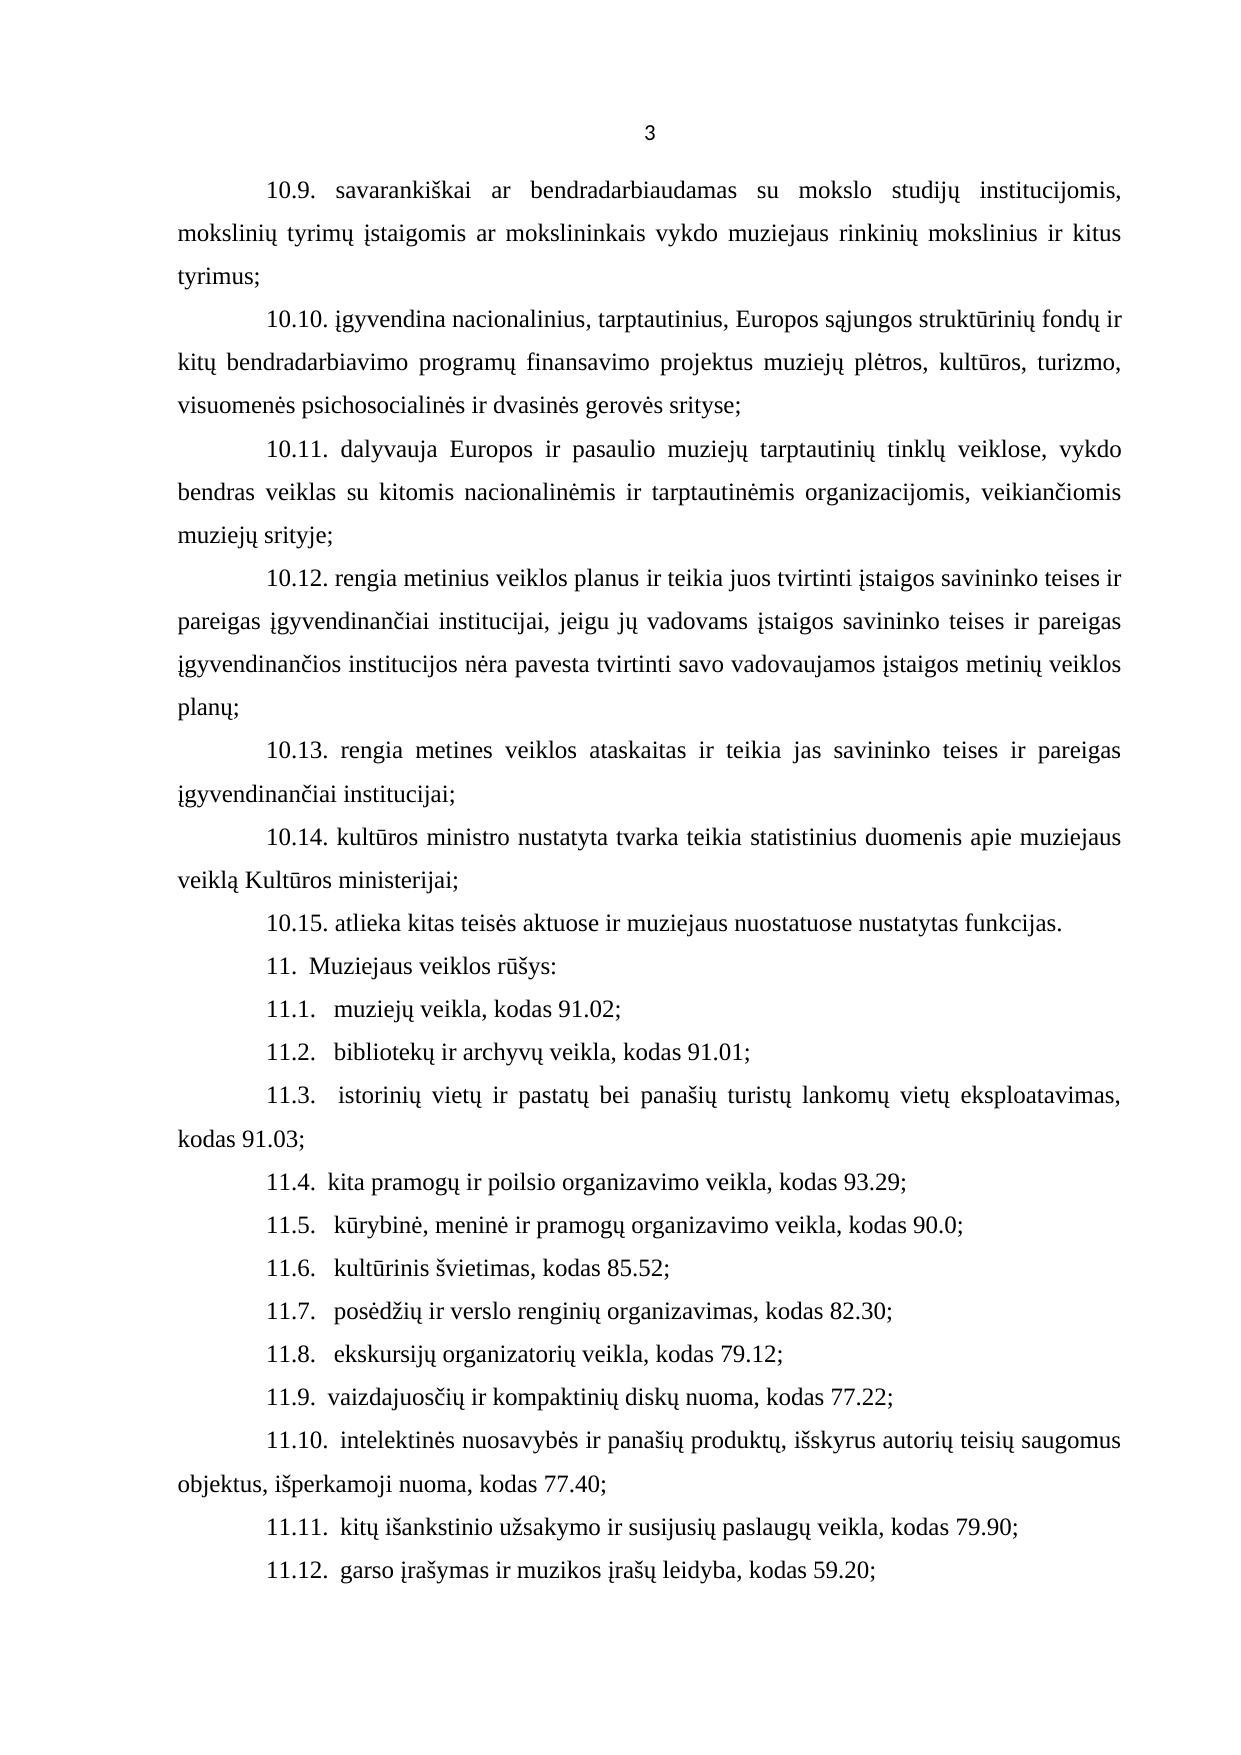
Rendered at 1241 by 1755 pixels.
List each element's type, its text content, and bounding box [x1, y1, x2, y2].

text 10.9. savarankiškai ar bendradarbiaudamas su mokslo studijų institucijomis, mokslinių tyrimų įstaigomis ar mokslininkais vykdo muziejaus rinkinių mokslinius ir kitus tyrimus; [177, 175, 1122, 290]
text 11.9. vaizdajuosčių ir kompaktinių diskų nuoma, kodas 77.22; [177, 1382, 1122, 1411]
text 10.15. atlieka kitas teisės aktuose ir muziejaus nuostatuose nustatytas funkcijas. [177, 908, 1122, 937]
text 10.12. rengia metinius veiklos planus ir teikia juos tvirtinti įstaigos savininko teises ir pareigas įgyvendinančiai institucijai, jeigu jų vadovams įstaigos savininko teises ir pareigas įgyvendinančios institucijos nėra pavesta tvirtinti savo vadovaujamos įstaigos metinių veiklos planų; [177, 563, 1122, 721]
text 10.13. rengia metines veiklos ataskaitas ir teikia jas savininko teises ir pareigas įgyvendinančiai institucijai; [177, 736, 1122, 807]
text 11.8. ekskursijų organizatorių veikla, kodas 79.12; [177, 1339, 1122, 1368]
text 11. Muziejaus veiklos rūšys: [177, 951, 1122, 980]
text 10.11. dalyvauja Europos ir pasaulio muziejų tarptautinių tinklų veiklose, vykdo bendras veiklas su kitomis nacionalinėmis ir tarptautinėmis organizacijomis, veikiančiomis muziejų srityje; [177, 434, 1122, 549]
text 10.14. kultūros ministro nustatyta tvarka teikia statistinius duomenis apie muziejaus veiklą Kultūros ministerijai; [177, 822, 1122, 894]
text 11.5. kūrybinė, meninė ir pramogų organizavimo veikla, kodas 90.0; [177, 1210, 1122, 1239]
text 11.7. posėdžių ir verslo renginių organizavimas, kodas 82.30; [177, 1296, 1122, 1325]
text 11.11. kitų išankstinio užsakymo ir susijusių paslaugų veikla, kodas 79.90; [177, 1512, 1122, 1541]
text 11.6. kultūrinis švietimas, kodas 85.52; [177, 1253, 1122, 1282]
text 10.10. įgyvendina nacionalinius, tarptautinius, Europos sąjungos struktūrinių fondų ir kitų bendradarbiavimo programų finansavimo projektus muziejų plėtros, kultūros, turizmo, visuomenės psichosocialinės ir dvasinės gerovės srityse; [177, 304, 1122, 419]
text 11.2. bibliotekų ir archyvų veikla, kodas 91.01; [177, 1037, 1122, 1066]
text 11.12. garso įrašymas ir muzikos įrašų leidyba, kodas 59.20; [177, 1555, 1122, 1584]
text 11.1. muziejų veikla, kodas 91.02; [177, 994, 1122, 1023]
text 11.10. intelektinės nuosavybės ir panašių produktų, išskyrus autorių teisių saugomus objektus, išperkamoji nuoma, kodas 77.40; [177, 1426, 1122, 1497]
text 11.3. istorinių vietų ir pastatų bei panašių turistų lankomų vietų eksploatavimas, kodas 91.03; [177, 1081, 1122, 1152]
text 11.4. kita pramogų ir poilsio organizavimo veikla, kodas 93.29; [177, 1167, 1122, 1196]
